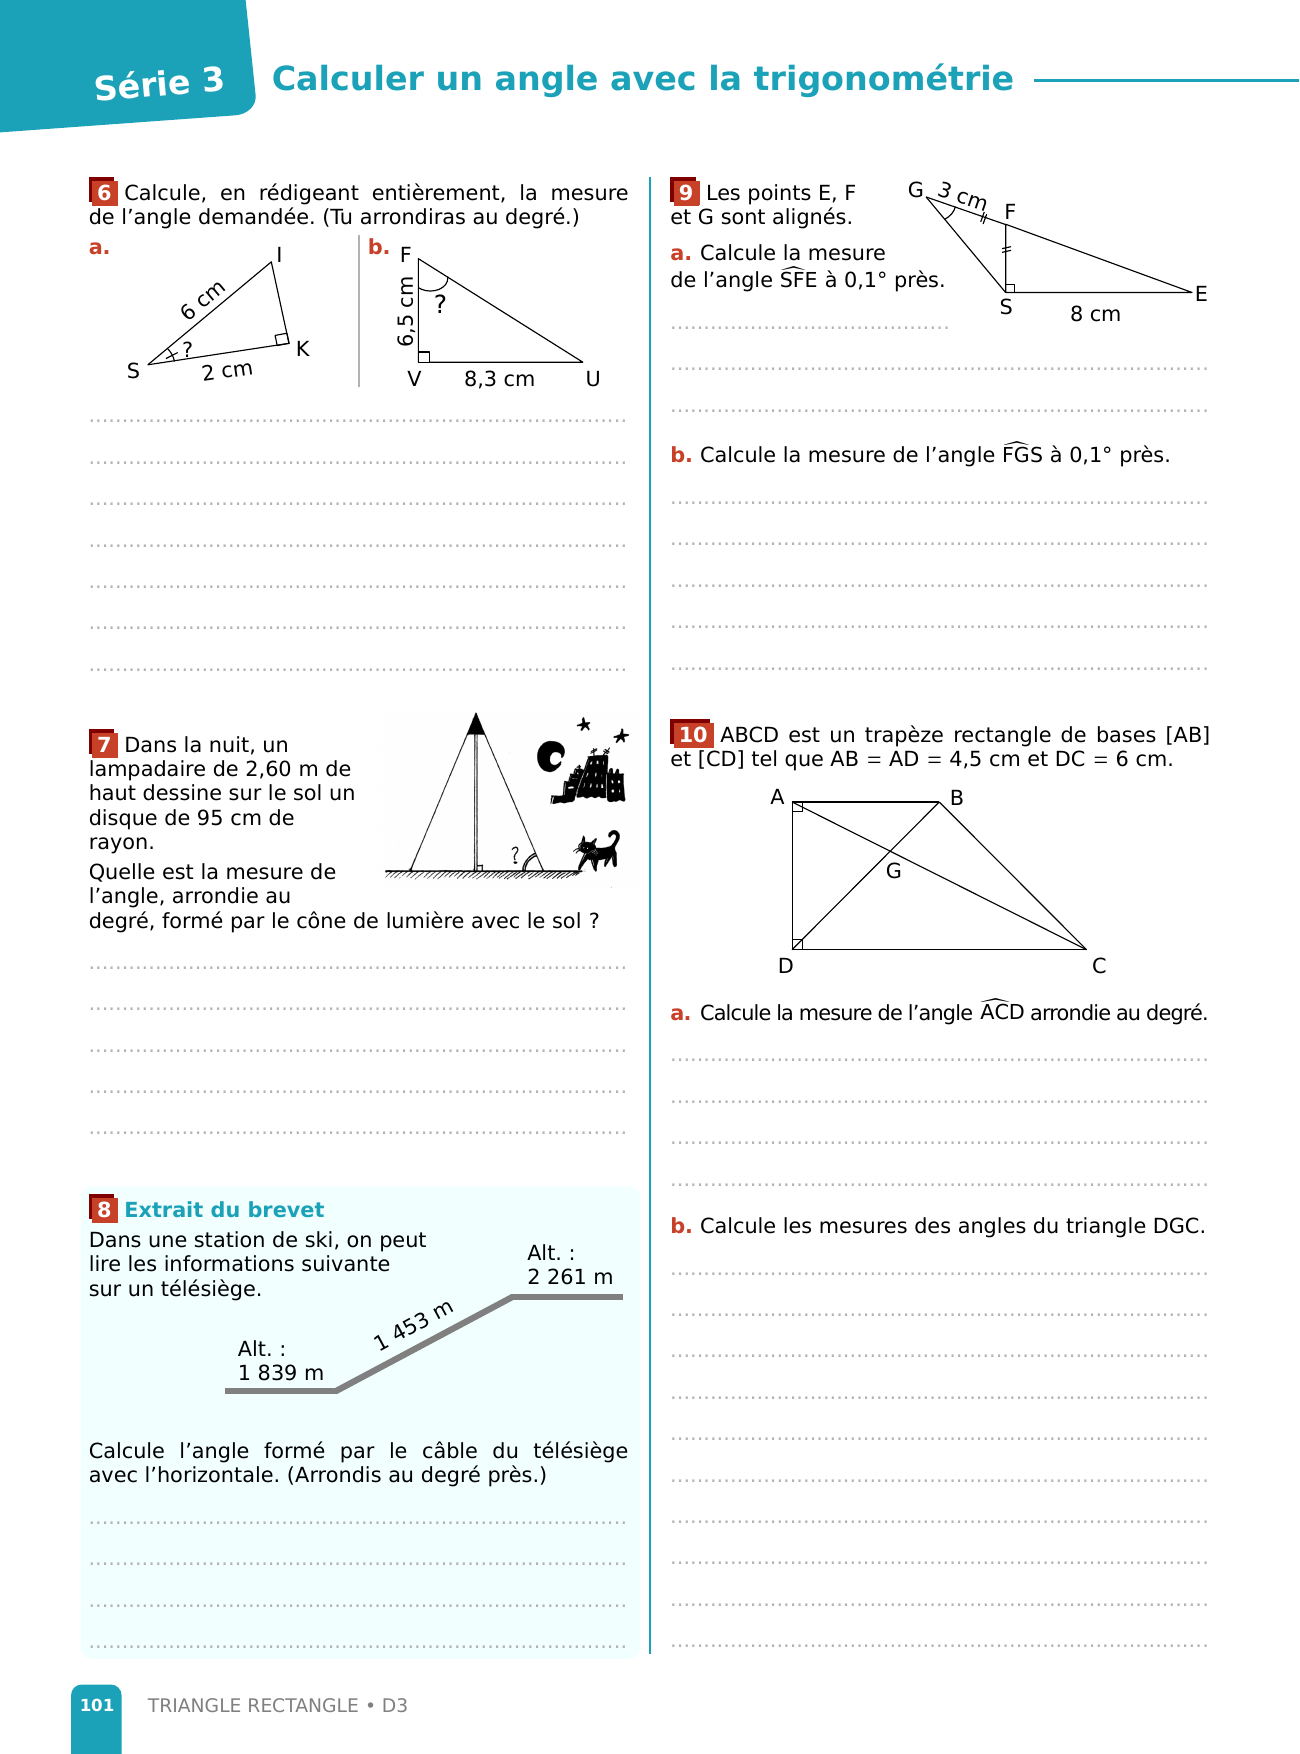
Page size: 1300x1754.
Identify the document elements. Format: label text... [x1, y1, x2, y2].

list Quelle est la mesure de l’angle, arrondie au degré, formé par le cône de lumière avec le sol ? [88, 860, 629, 933]
list Calcule la mesure de l’angle à 0,1° près. [670, 441, 1211, 468]
picture [377, 710, 647, 889]
list Calcule les mesures des angles du triangle DGC. [670, 1214, 1211, 1239]
list Calcule la mesure de l’angle à 0,1° près. [670, 241, 1004, 293]
list [1056, 241, 1211, 293]
subtitle Dans la nuit, un lampadaire de 2,60 m de haut dessine sur le sol un disque de 95 cm de rayon. [88, 729, 377, 854]
list [1007, 241, 1183, 291]
subtitle Calcule, en rédigeant entièrement, la mesure de l’angle demandée. (Tu arrondiras au degré.) [88, 177, 629, 229]
list [965, 241, 1005, 289]
list Calcule la mesure de l’angle arrondie au degré. [670, 998, 1211, 1025]
subtitle ABCD est un trapèze rectangle de bases [AB] et [CD] tel que AB = AD = 4,5 cm et DC = 6 cm. [670, 719, 1211, 771]
subtitle Les points E, F et G sont alignés. [670, 177, 1211, 229]
